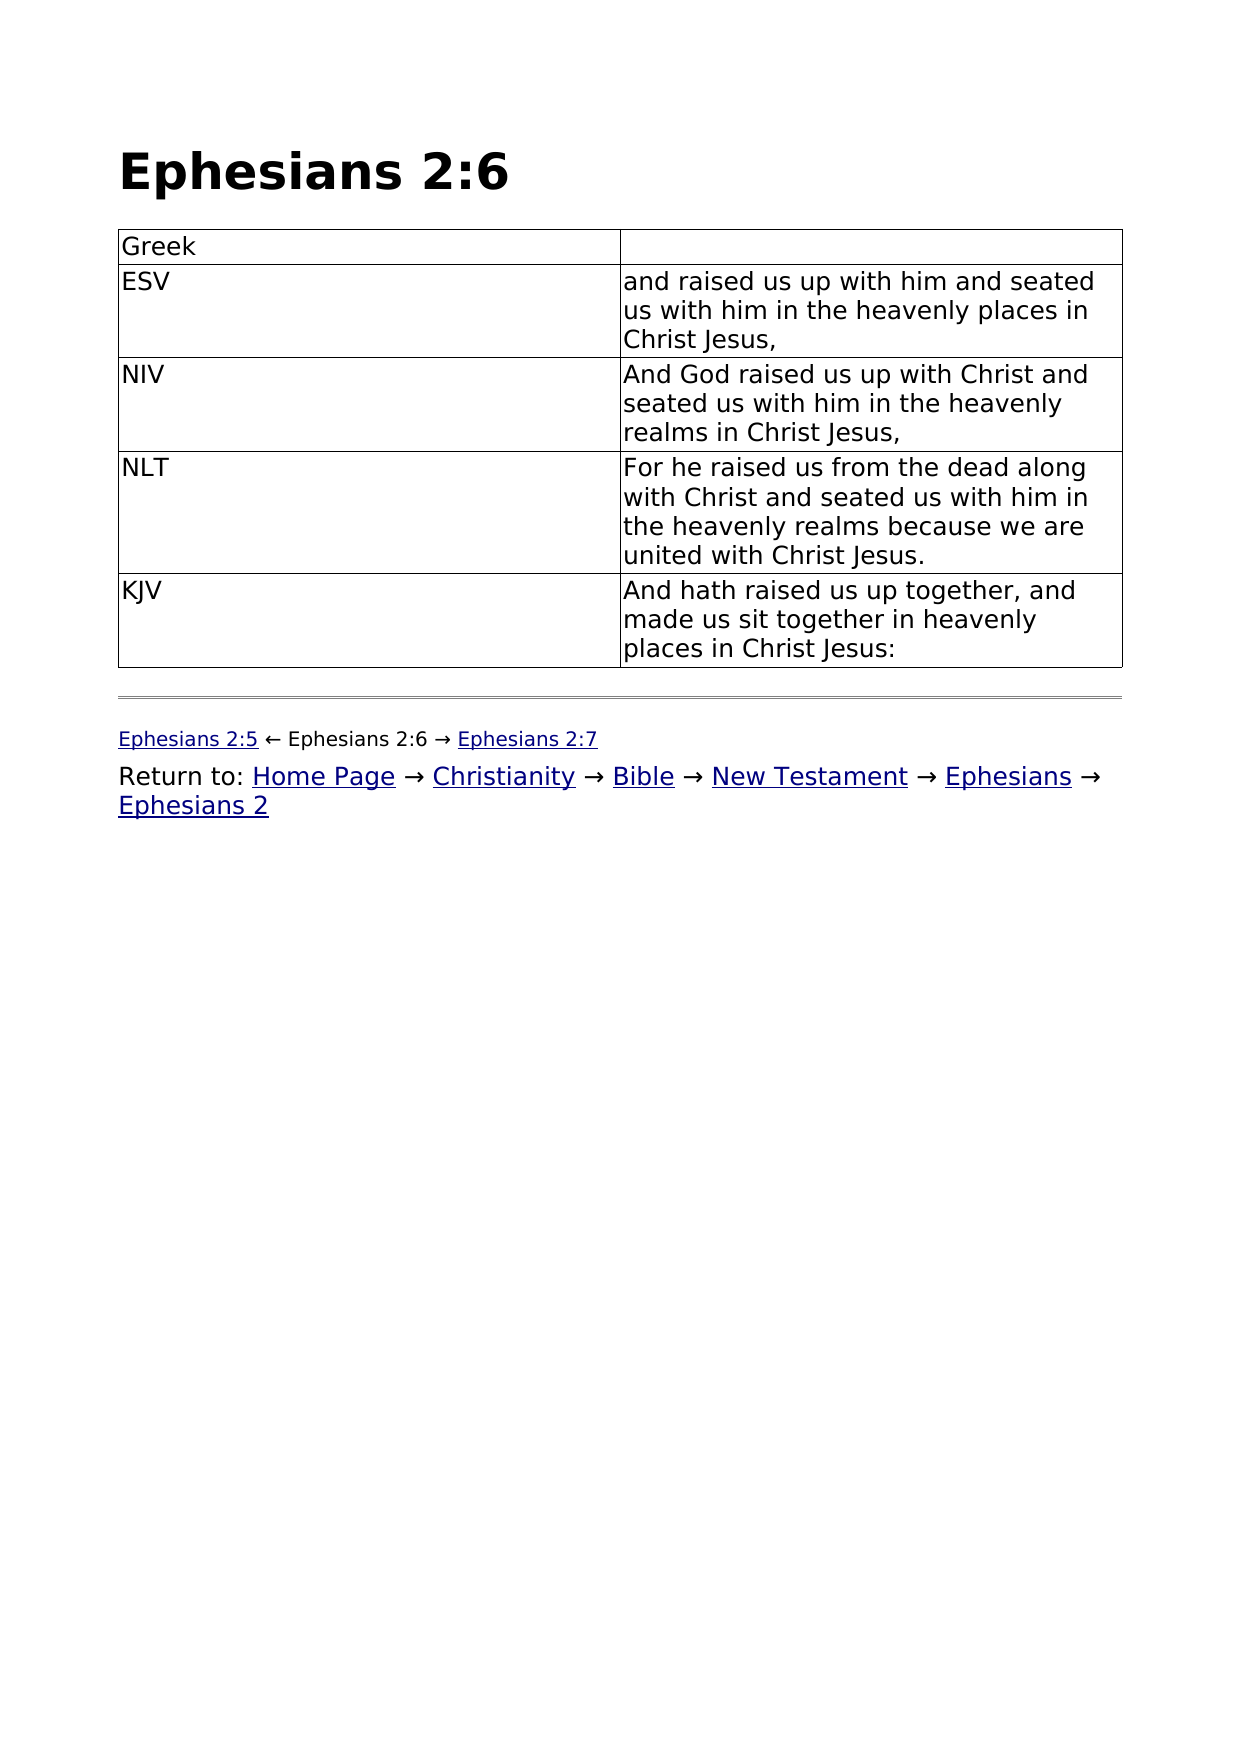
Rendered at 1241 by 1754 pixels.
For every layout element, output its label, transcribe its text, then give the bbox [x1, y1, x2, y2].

table_cell And hath raised us up together, and made us sit together in heavenly places in Christ Jesus: [621, 574, 1122, 667]
table_cell NIV [119, 358, 620, 451]
table_cell And God raised us up with Christ and seated us with him in the heavenly realms in Christ Jesus, [621, 358, 1122, 451]
table_cell For he raised us from the dead along with Christ and seated us with him in the heavenly realms because we are united with Christ Jesus. [621, 452, 1122, 573]
subtitle Ephesians 2:6 [118, 143, 1122, 201]
text Ephesians 2:5 ← Ephesians 2:6 → Ephesians 2:7 [118, 728, 1122, 762]
table_cell KJV [119, 574, 620, 667]
table_header Greek [119, 230, 620, 264]
table_header [621, 230, 1122, 264]
table_cell NLT [119, 452, 620, 573]
table_cell ESV [119, 265, 620, 357]
table_cell and raised us up with him and seated us with him in the heavenly places in Christ Jesus, [621, 265, 1122, 357]
text Return to: Home Page → Christianity → Bible → New Testament → Ephesians → Ephesians 2 [118, 762, 1122, 820]
